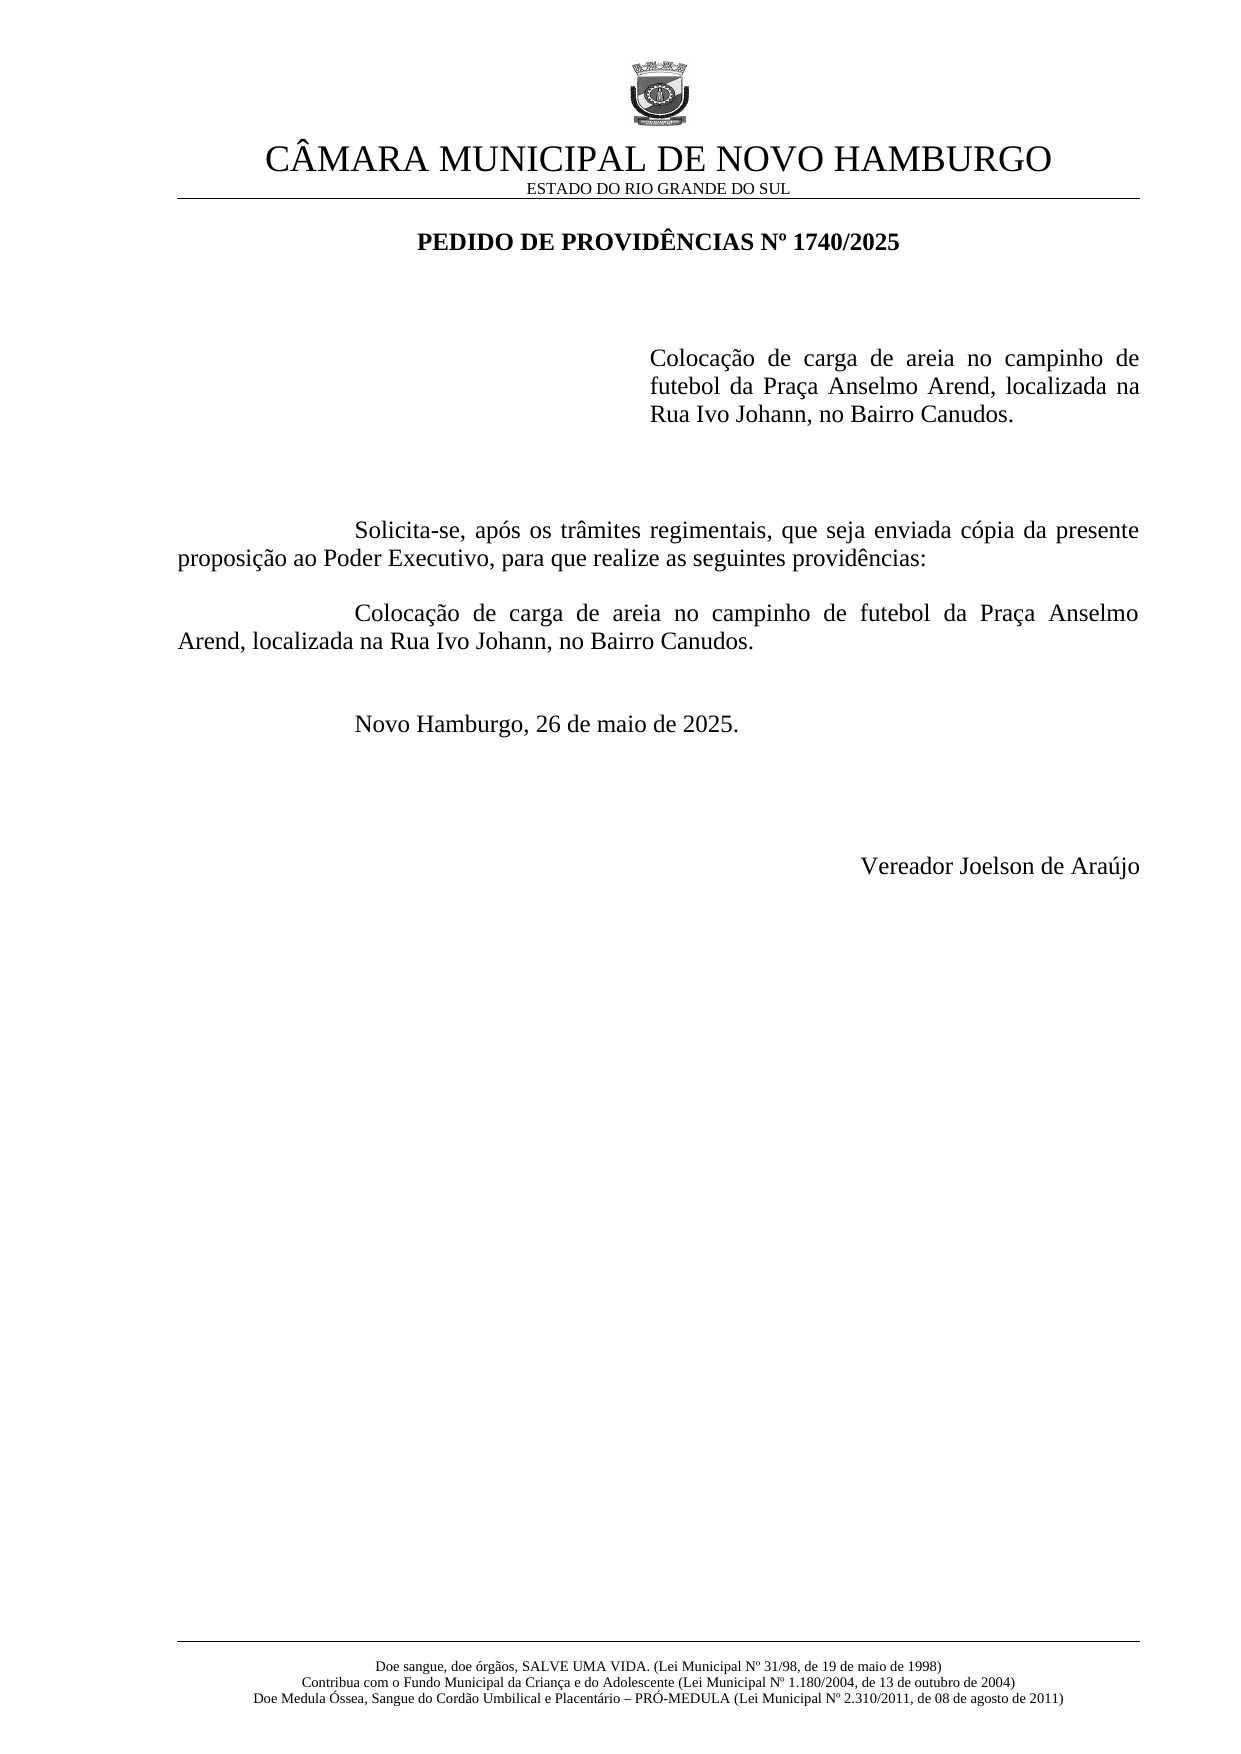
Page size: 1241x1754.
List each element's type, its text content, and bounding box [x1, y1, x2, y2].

text Novo Hamburgo, 26 de maio de 2025. [177, 710, 1140, 738]
text Vereador Joelson de Araújo [177, 852, 1140, 880]
text Colocação de carga de areia no campinho de futebol da Praça Anselmo Arend, localizada na Rua Ivo Johann, no Bairro Canudos. [649, 344, 1140, 428]
text PEDIDO DE PROVIDÊNCIAS Nº 1740/2025 [177, 228, 1140, 256]
text Colocação de carga de areia no campinho de futebol da Praça Anselmo Arend, localizada na Rua Ivo Johann, no Bairro Canudos. [177, 599, 1140, 655]
text Solicita-se, após os trâmites regimentais, que seja enviada cópia da presente proposição ao Poder Executivo, para que realize as seguintes providências: [177, 516, 1140, 572]
